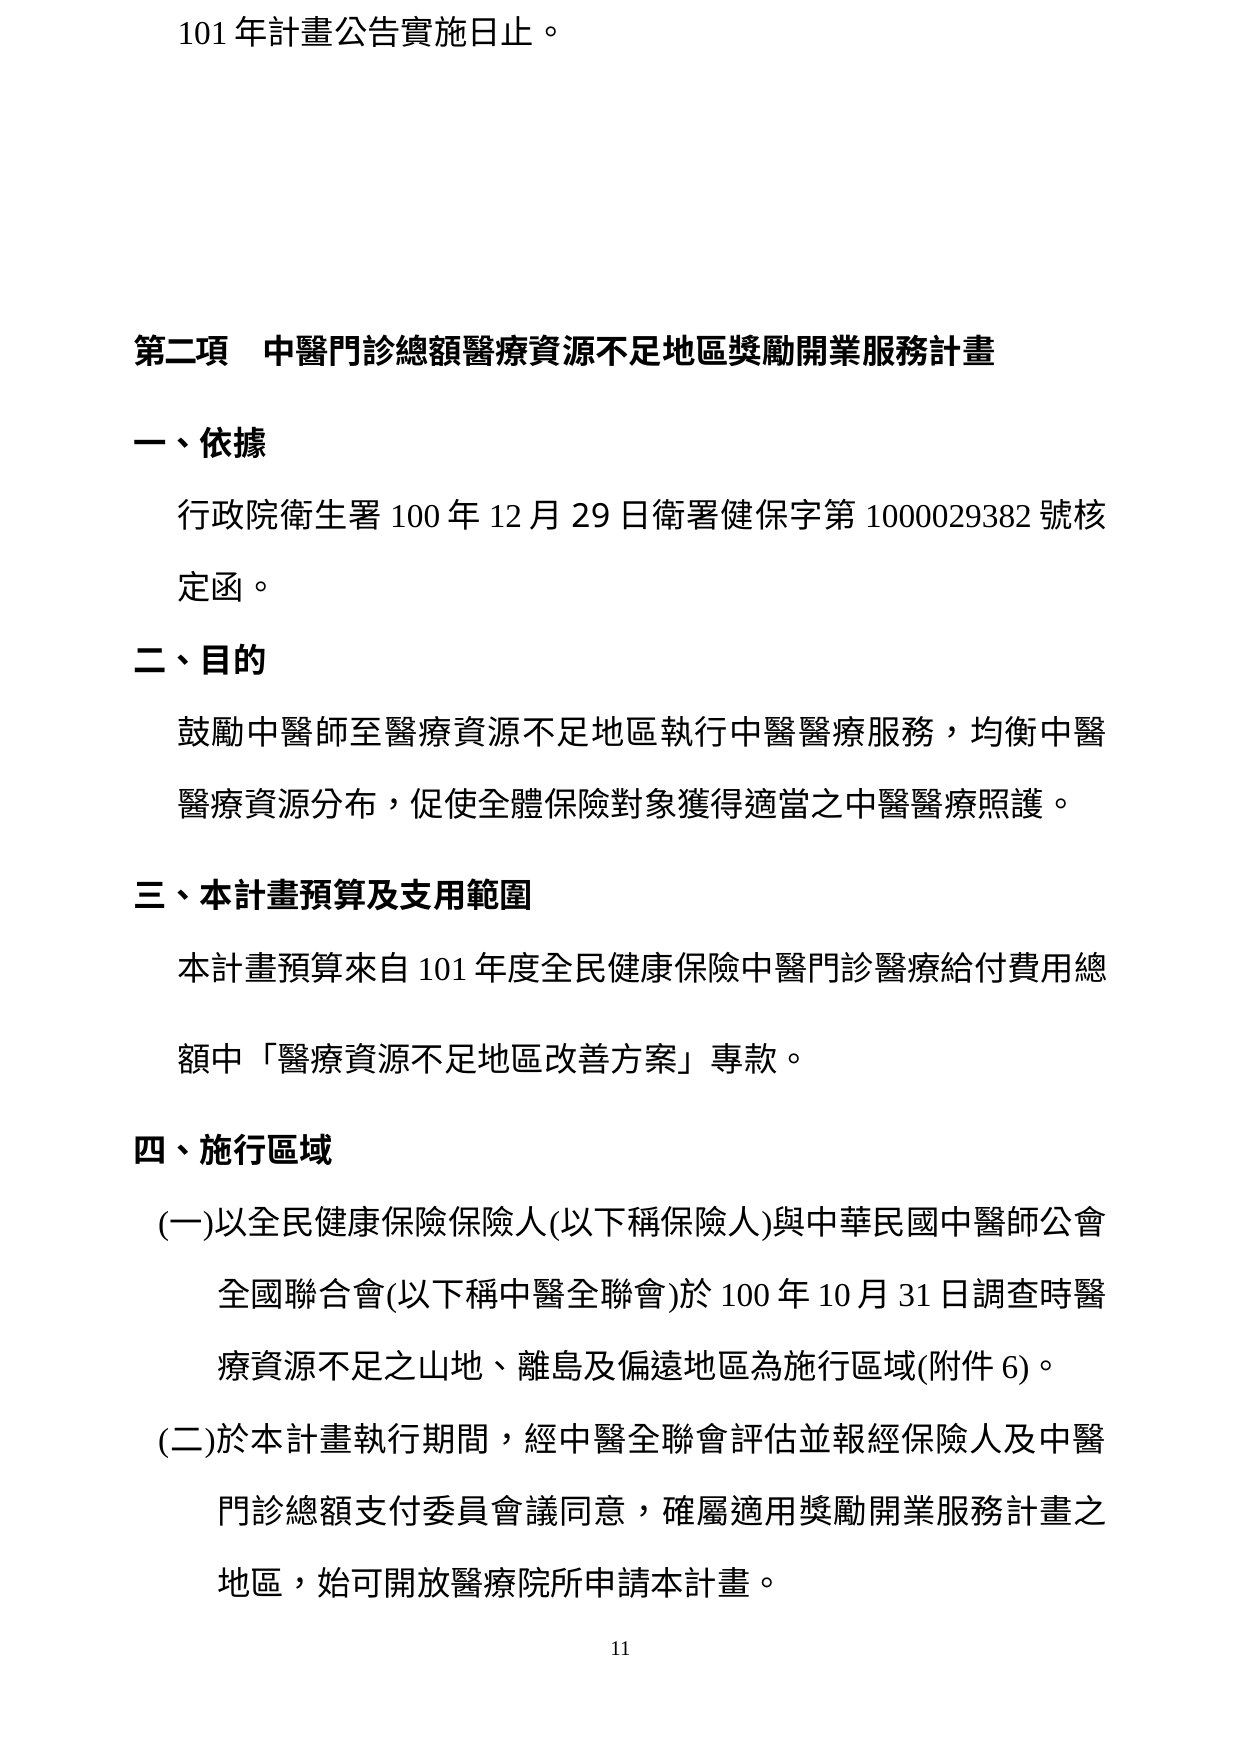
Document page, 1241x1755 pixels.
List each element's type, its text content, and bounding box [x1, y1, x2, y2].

text 三、本計畫預算及支用範圍 [133, 869, 1107, 917]
text 本計畫預算來自101年度全民健康保險中醫門診醫療給付費用總 [177, 941, 1107, 989]
text 一、依據 [133, 416, 1107, 464]
text 行政院衛生署100年12月29日衛署健保字第1000029382號核定函。 [177, 489, 1107, 609]
text 101年計畫公告實施日止。 [133, 6, 1107, 54]
text 額中「醫療資源不足地區改善方案」專款。 [177, 1032, 1107, 1081]
text 第二項 中醫門診總額醫療資源不足地區獎勵開業服務計畫 [133, 325, 1107, 373]
text (一)以全民健康保險保險人(以下稱保險人)與中華民國中醫師公會全國聯合會(以下稱中醫全聯會)於100年10月31日調查時醫療資源不足之山地、離島及偏遠地區為施行區域(附件6)。 [158, 1196, 1107, 1388]
text 鼓勵中醫師至醫療資源不足地區執行中醫醫療服務，均衡中醫醫療資源分布，促使全體保險對象獲得適當之中醫醫療照護。 [177, 706, 1107, 826]
text 四、施行區域 [133, 1123, 1107, 1172]
text 二、目的 [133, 633, 1107, 682]
text (二)於本計畫執行期間，經中醫全聯會評估並報經保險人及中醫門診總額支付委員會議同意，確屬適用獎勵開業服務計畫之地區，始可開放醫療院所申請本計畫。 [158, 1413, 1107, 1605]
